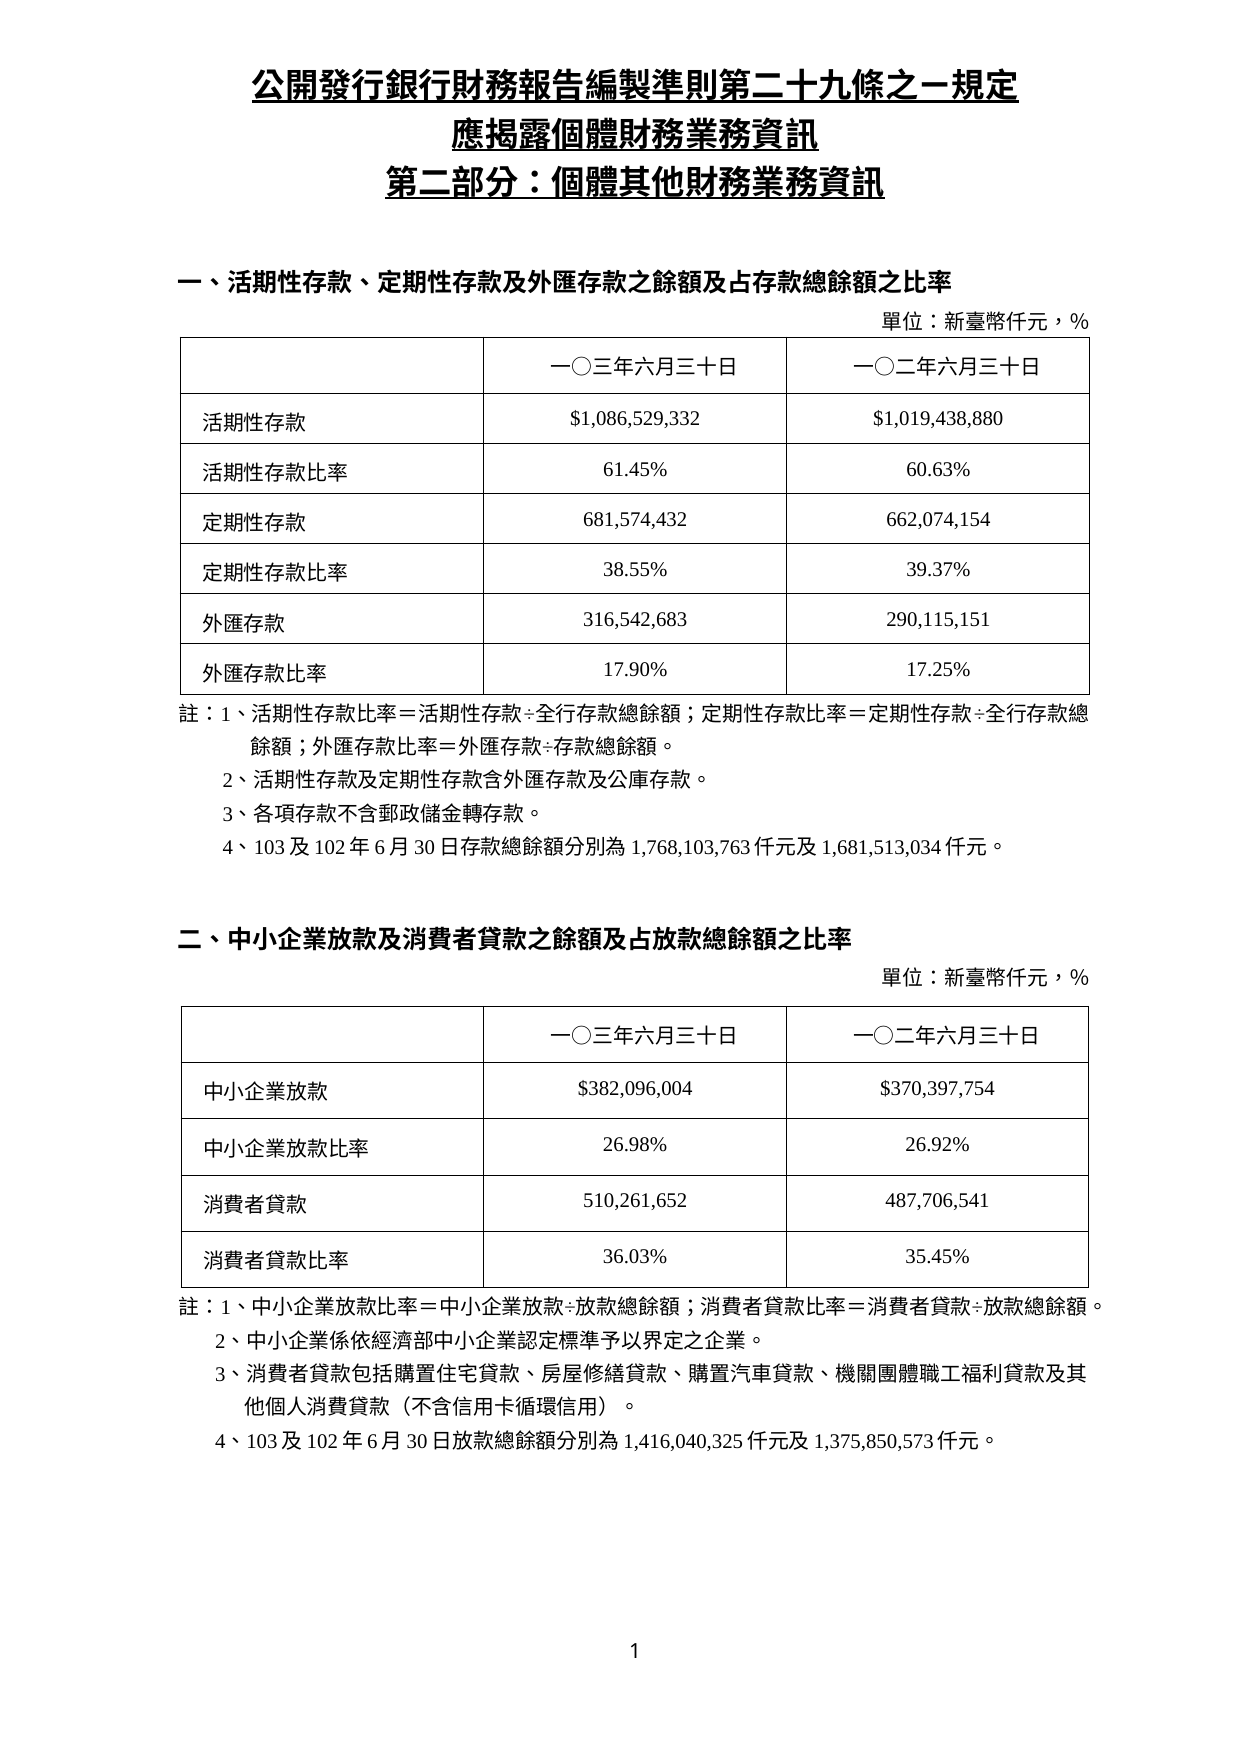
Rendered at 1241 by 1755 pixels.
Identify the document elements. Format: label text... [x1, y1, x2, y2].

table_cell 39.37% [787, 544, 1089, 593]
table_cell 681,574,432 [484, 494, 786, 543]
table_cell 60.63% [787, 444, 1089, 493]
table_cell 17.90% [484, 644, 786, 693]
text 2、活期性存款及定期性存款含外匯存款及公庫存款。 [222, 761, 1089, 794]
table_cell 36.03% [484, 1232, 786, 1287]
table_cell 消費者貸款 [182, 1176, 483, 1231]
table_cell 外匯存款比率 [181, 644, 483, 693]
table_cell 消費者貸款比率 [182, 1232, 483, 1287]
table_cell 中小企業放款 [182, 1063, 483, 1118]
table_cell 26.98% [484, 1119, 786, 1174]
table_cell 中小企業放款比率 [182, 1119, 483, 1174]
table_cell 定期性存款比率 [181, 544, 483, 593]
table_cell $1,019,438,880 [787, 394, 1089, 443]
table_cell 61.45% [484, 444, 786, 493]
table_cell 17.25% [787, 644, 1089, 693]
text 2、中小企業係依經濟部中小企業認定標準予以界定之企業。 [215, 1321, 1089, 1355]
table_header 一○二年六月三十日 [787, 1007, 1088, 1062]
table_cell 290,115,151 [787, 594, 1089, 643]
table_cell 活期性存款 [181, 394, 483, 443]
text 註：1、中小企業放款比率＝中小企業放款÷放款總餘額；消費者貸款比率＝消費者貸款÷放款總餘額。 [179, 1288, 1090, 1321]
table_cell $370,397,754 [787, 1063, 1088, 1118]
table_cell 外匯存款 [181, 594, 483, 643]
table_cell 510,261,652 [484, 1176, 786, 1231]
table_cell 定期性存款 [181, 494, 483, 543]
table_cell $1,086,529,332 [484, 394, 786, 443]
text 4、103及102年6月30日放款總餘額分別為1,416,040,325仟元及1,375,850,573仟元。 [215, 1421, 1089, 1455]
text 第二部分：個體其他財務業務資訊 [177, 156, 1093, 204]
table_cell 487,706,541 [787, 1176, 1088, 1231]
text 二、中小企業放款及消費者貸款之餘額及占放款總餘額之比率 [177, 919, 1108, 956]
table_cell 活期性存款比率 [181, 444, 483, 493]
text 應揭露個體財務業務資訊 [177, 107, 1093, 156]
table_cell 38.55% [484, 544, 786, 593]
table_cell 35.45% [787, 1232, 1088, 1287]
table_header 一○二年六月三十日 [787, 338, 1089, 393]
table_cell 316,542,683 [484, 594, 786, 643]
text 單位：新臺幣仟元，％ [177, 956, 1090, 993]
text 一、活期性存款、定期性存款及外匯存款之餘額及占存款總餘額之比率 [177, 263, 1108, 299]
table_header 一○三年六月三十日 [484, 338, 786, 393]
table_cell 26.92% [787, 1119, 1088, 1174]
text 4、103及102年6月30日存款總餘額分別為1,768,103,763仟元及1,681,513,034仟元。 [222, 828, 1089, 861]
table_cell $382,096,004 [484, 1063, 786, 1118]
text 3、消費者貸款包括購置住宅貸款、房屋修繕貸款、購置汽車貸款、機關團體職工福利貸款及其他個人消費貸款（不含信用卡循環信用）。 [215, 1355, 1089, 1421]
text 3、各項存款不含郵政儲金轉存款。 [222, 794, 1089, 828]
text 公開發行銀行財務報告編製準則第二十九條之ㄧ規定 [177, 59, 1093, 107]
table_cell 662,074,154 [787, 494, 1089, 543]
table_header 一○三年六月三十日 [484, 1007, 786, 1062]
table_header [182, 1007, 483, 1062]
table_header [181, 338, 483, 393]
text 單位：新臺幣仟元，％ [177, 299, 1090, 337]
text 註：1、活期性存款比率＝活期性存款÷全行存款總餘額；定期性存款比率＝定期性存款÷全行存款總餘額；外匯存款比率＝外匯存款÷存款總餘額。 [179, 695, 1090, 761]
